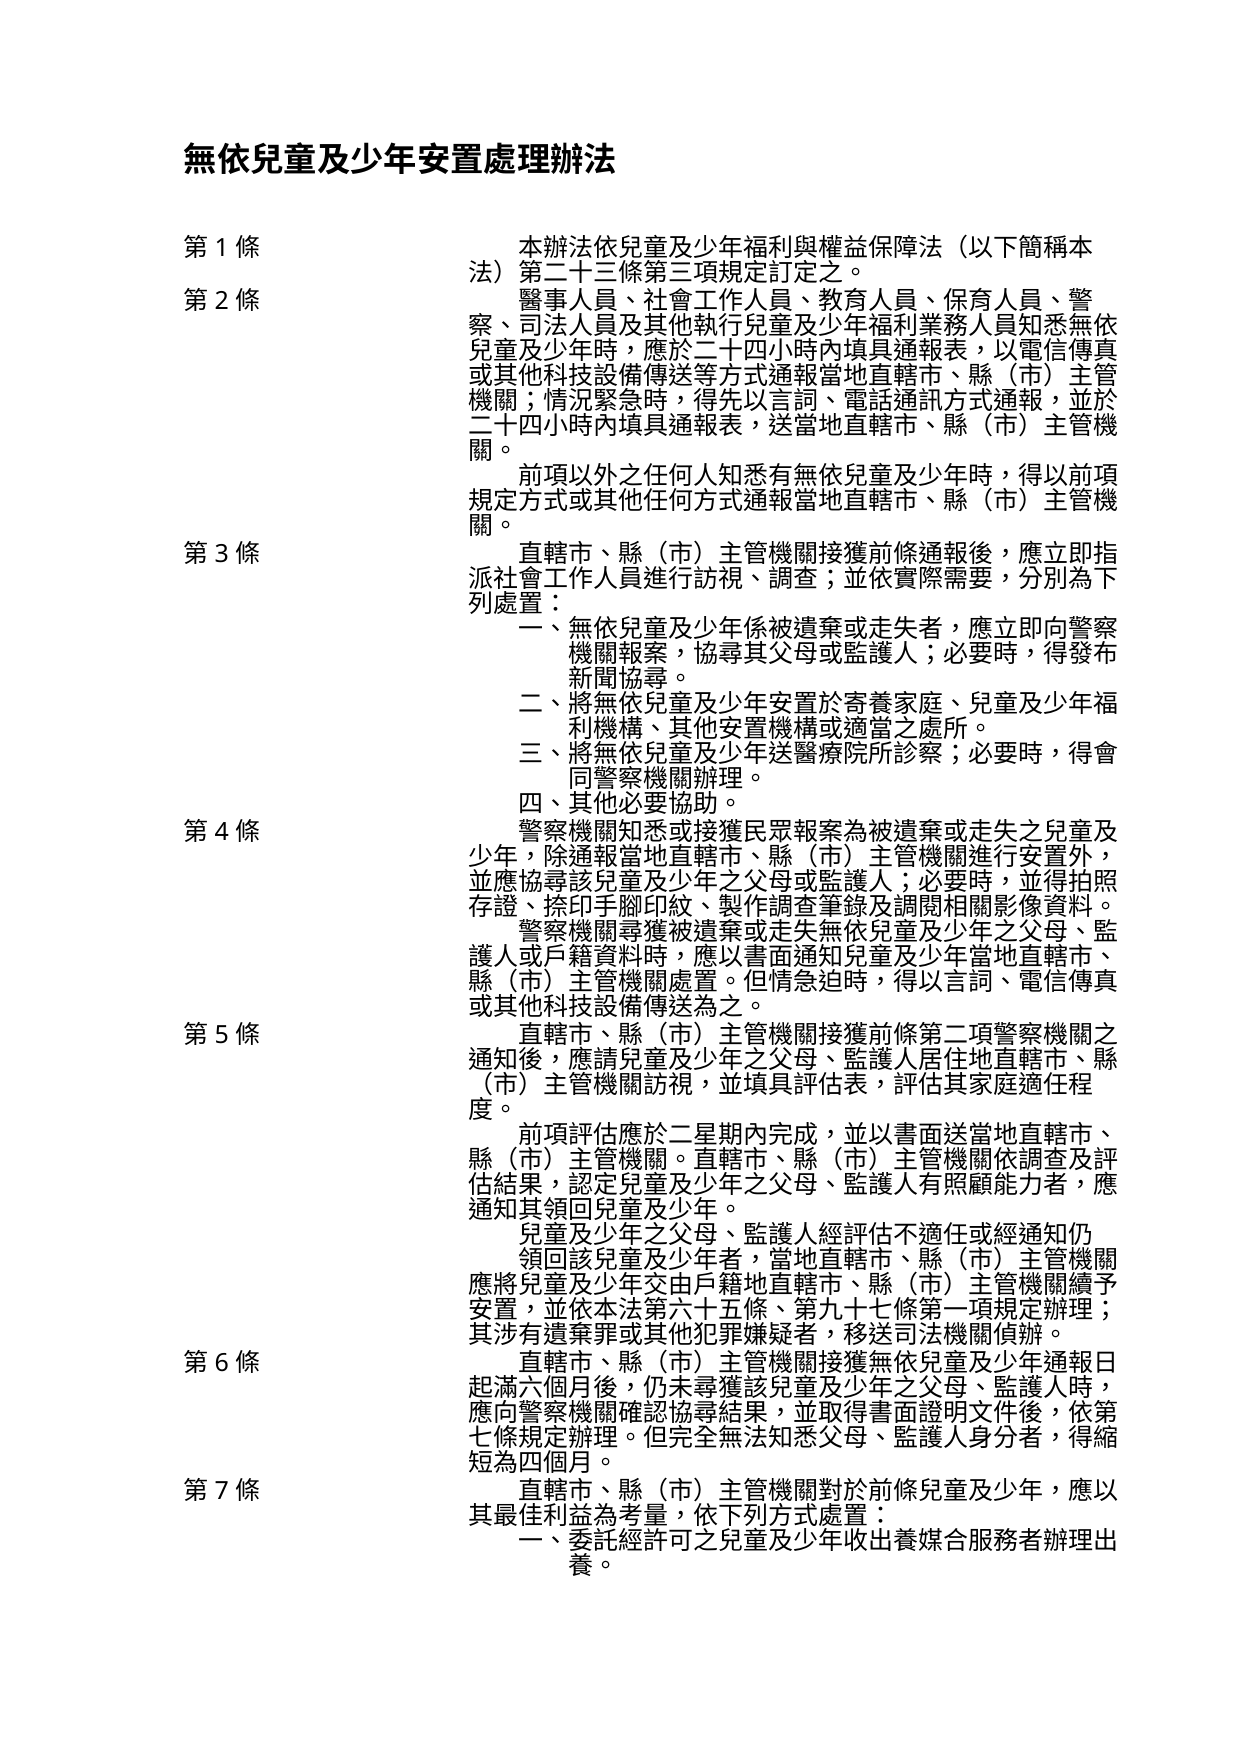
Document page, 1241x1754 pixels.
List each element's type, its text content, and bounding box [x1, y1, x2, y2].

table_cell 直轄市、縣（市）主管機關接獲前條第二項警察機關之通知後，應請兒童及少年之父母、監護人居住地直轄市、縣（市）主管機關訪視，並填具評估表，評估其家庭適任程度。 前項評估應於二星期內完成，並以書面送當地直轄市、縣（市）主管機關。直轄市、縣（市）主管機關依調查及評估結果，認定兒童及少年之父母、監護人有照顧能力者，應通知其領回兒童及少年。 兒童及少年之父母、監護人經評估不適任或經通知仍 領回該兒童及少年者，當地直轄市、縣（市）主管機關應將兒童及少年交由戶籍地直轄市、縣（市）主管機關續予安置，並依本法第六十五條、第九十七條第一項規定辦理；其涉有遺棄罪或其他犯罪嫌疑者，移送司法機關偵辦。 [467, 1022, 1127, 1350]
table_cell 第 1 條 [182, 234, 467, 287]
table_cell 第 4 條 [182, 819, 467, 1022]
table_cell [467, 206, 1127, 234]
table_cell 第 2 條 [182, 288, 467, 541]
table_cell 第 3 條 [182, 541, 467, 819]
table_cell 第 7 條 [182, 1478, 467, 1581]
table_cell 直轄市、縣（市）主管機關接獲前條通報後，應立即指派社會工作人員進行訪視、調查；並依實際需要，分別為下列處置： 一、無依兒童及少年係被遺棄或走失者，應立即向警察機關報案，協尋其父母或監護人；必要時，得發布新聞協尋。 二、將無依兒童及少年安置於寄養家庭、兒童及少年福利機構、其他安置機構或適當之處所。 三、將無依兒童及少年送醫療院所診察；必要時，得會同警察機關辦理。 四、其他必要協助。 [467, 541, 1127, 819]
table_cell 第 5 條 [182, 1022, 467, 1350]
table_cell 醫事人員、社會工作人員、教育人員、保育人員、警察、司法人員及其他執行兒童及少年福利業務人員知悉無依兒童及少年時，應於二十四小時內填具通報表，以電信傳真或其他科技設備傳送等方式通報當地直轄市、縣（市）主管機關；情況緊急時，得先以言詞、電話通訊方式通報，並於二十四小時內填具通報表，送當地直轄市、縣（市）主管機關。 前項以外之任何人知悉有無依兒童及少年時，得以前項規定方式或其他任何方式通報當地直轄市、縣（市）主管機關。 [467, 288, 1127, 541]
table_cell [182, 178, 1127, 206]
table_cell 直轄市、縣（市）主管機關接獲無依兒童及少年通報日起滿六個月後，仍未尋獲該兒童及少年之父母、監護人時，應向警察機關確認協尋結果，並取得書面證明文件後，依第七條規定辦理。但完全無法知悉父母、監護人身分者，得縮短為四個月。 [467, 1350, 1127, 1478]
table_cell 直轄市、縣（市）主管機關對於前條兒童及少年，應以其最佳利益為考量，依下列方式處置： 一、委託經許可之兒童及少年收出養媒合服務者辦理出養。 [467, 1478, 1127, 1581]
table_cell 警察機關知悉或接獲民眾報案為被遺棄或走失之兒童及少年，除通報當地直轄市、縣（市）主管機關進行安置外，並應協尋該兒童及少年之父母或監護人；必要時，並得拍照存證、捺印手腳印紋、製作調查筆錄及調閱相關影像資料。 警察機關尋獲被遺棄或走失無依兒童及少年之父母、監護人或戶籍資料時，應以書面通知兒童及少年當地直轄市、縣（市）主管機關處置。但情急迫時，得以言詞、電信傳真或其他科技設備傳送為之。 [467, 819, 1127, 1022]
table_cell 本辦法依兒童及少年福利與權益保障法（以下簡稱本法）第二十三條第三項規定訂定之。 [467, 234, 1127, 287]
table_cell 第 6 條 [182, 1350, 467, 1478]
table_cell [182, 206, 467, 234]
table_header 無依兒童及少年安置處理辦法 [182, 150, 1127, 178]
